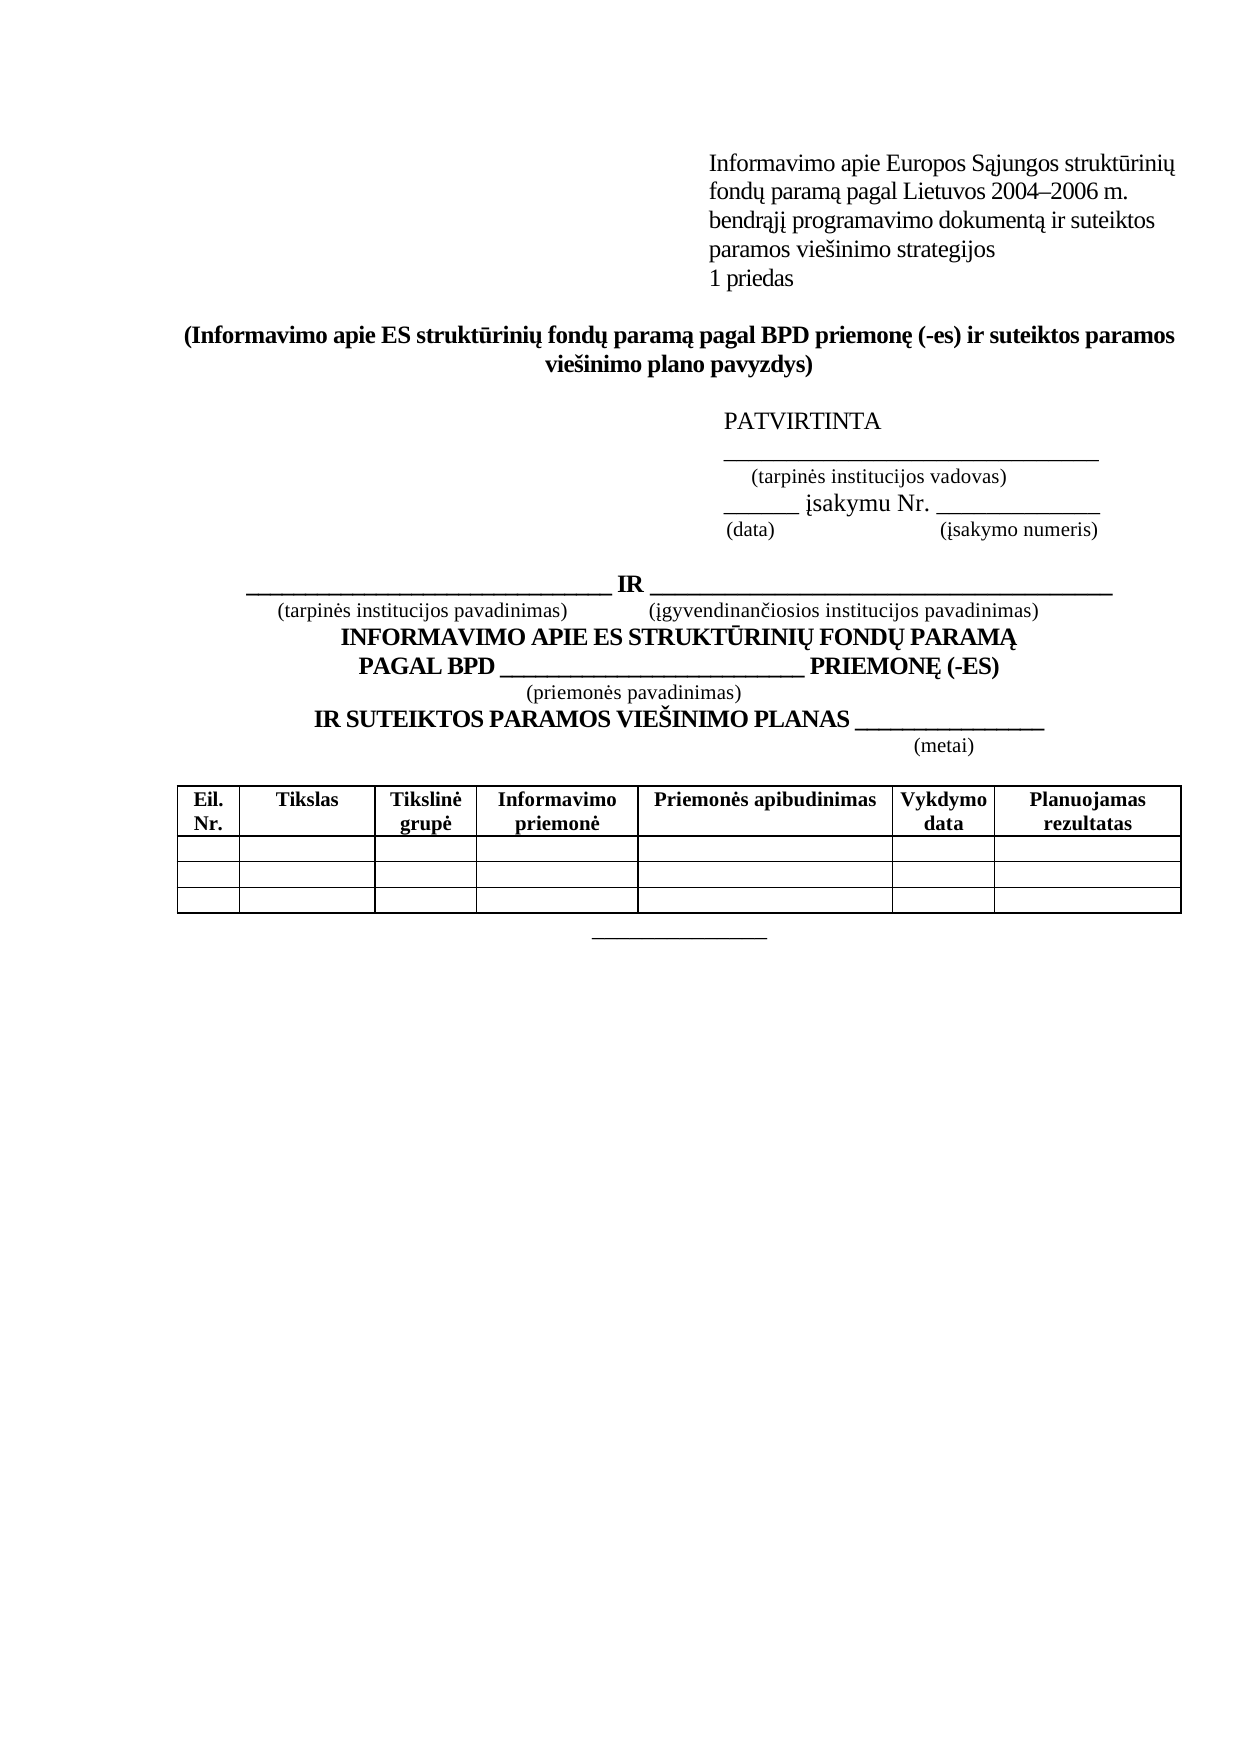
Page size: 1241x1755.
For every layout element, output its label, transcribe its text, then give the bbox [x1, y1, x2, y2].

table_cell [235, 837, 239, 861]
table_cell [893, 837, 897, 861]
table_cell [990, 888, 994, 912]
table_cell [893, 888, 897, 912]
table_header Priemonės apibudinimas [639, 787, 892, 835]
table_cell [995, 837, 999, 861]
text (metai) [840, 733, 1181, 757]
table_cell [893, 862, 897, 886]
table_cell [235, 888, 239, 912]
text Informavimo apie Europos Sąjungos struktūrinių [177, 148, 1181, 176]
table_cell [990, 862, 994, 886]
text (tarpinės institucijos vadovas) [677, 464, 1181, 488]
table_cell [990, 837, 994, 861]
text (tarpinės institucijos pavadinimas) (įgyvendinančiosios institucijos pavadinimas) [177, 598, 1181, 622]
table_cell [888, 862, 892, 886]
text IR SUTEIKTOS PARAMOS VIEŠINIMO PLANAS ________________ [177, 704, 1181, 733]
table_cell [240, 862, 244, 886]
text fondų paramą pagal Lietuvos 2004–2006 m. [177, 176, 1181, 205]
table_header Eil. Nr. [235, 787, 239, 835]
text ______________ [177, 914, 1181, 942]
table_header Tikslas [240, 787, 374, 835]
text PATVIRTINTA [650, 406, 1181, 435]
table_cell [472, 837, 476, 861]
text (Informavimo apie ES struktūrinių fondų paramą pagal BPD priemonę (-es) ir suteiktos paramos viešinimo plano pavyzdys) [177, 320, 1181, 378]
table_cell [995, 888, 999, 912]
text ______ įsakymu Nr. _____________ [650, 488, 1181, 517]
text (priemonės pavadinimas) [452, 680, 1181, 704]
text (data) (įsakymo numeris) [652, 517, 1181, 541]
table_cell [472, 888, 476, 912]
table_cell [240, 888, 244, 912]
table_cell [995, 862, 999, 886]
text INFORMAVIMO APIE ES STRUKTŪRINIŲ FONDŲ PARAMĄ [177, 622, 1181, 651]
table_cell [235, 862, 239, 886]
table_cell [477, 837, 481, 861]
table_cell [240, 837, 244, 861]
table_cell [477, 888, 481, 912]
text ______________________________ [650, 435, 1181, 464]
table_cell [477, 862, 481, 886]
table_cell [888, 837, 892, 861]
text bendrąjį programavimo dokumentą ir suteiktos [177, 205, 1181, 234]
text _______________________________ IR _____________________________________ [177, 569, 1181, 598]
table_cell [472, 862, 476, 886]
text PAGAL BPD __________________________ PRIEMONĘ (-ES) [177, 651, 1181, 680]
text 1 priedas [177, 263, 1181, 291]
table_cell [888, 888, 892, 912]
text paramos viešinimo strategijos [177, 234, 1181, 263]
